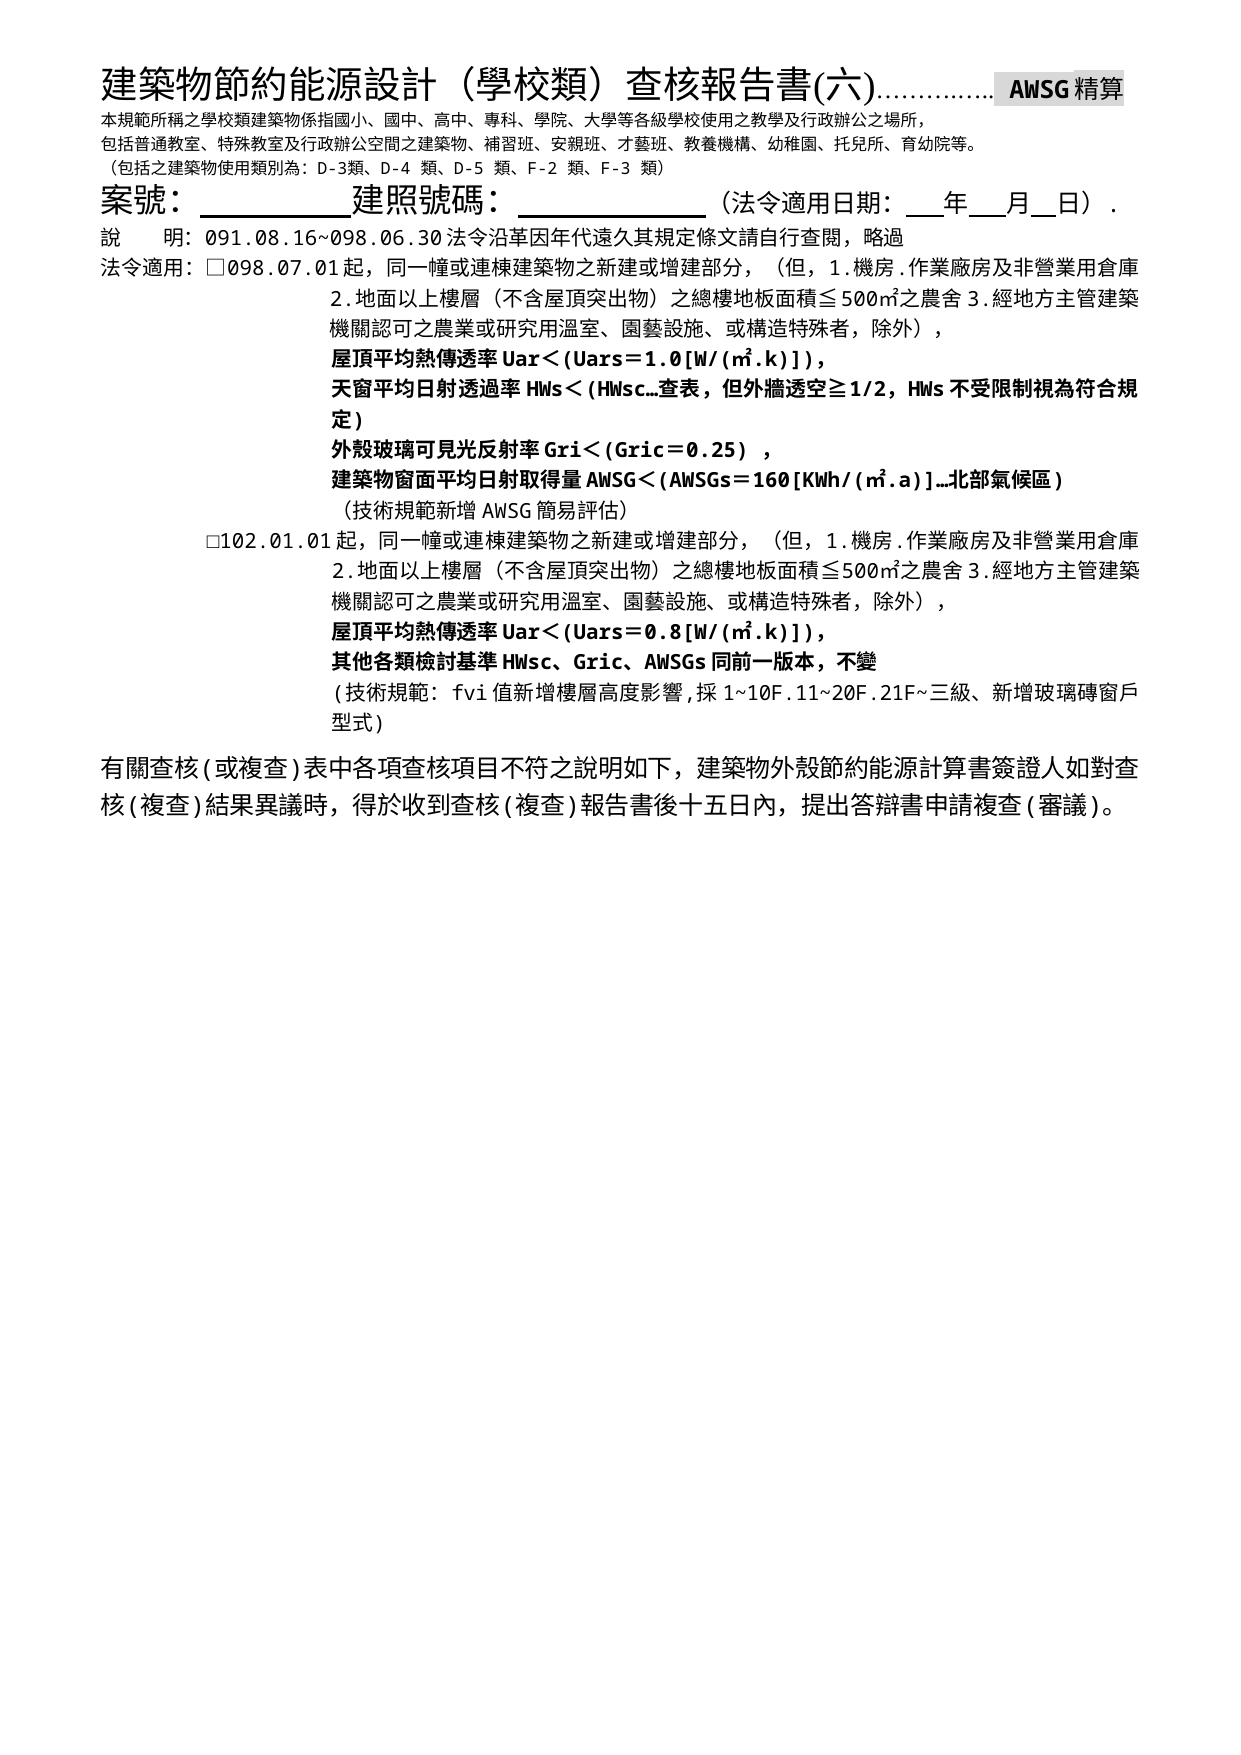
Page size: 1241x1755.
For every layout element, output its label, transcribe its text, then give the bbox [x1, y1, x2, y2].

text 建築物節約能源設計（學校類）查核報告書(六)……….….. AWSG精算 [100, 65, 1140, 107]
text 包括普通教室、特殊教室及行政辦公空間之建築物、補習班、安親班、才藝班、教養機構、幼稚園、托兒所、育幼院等。 [100, 131, 1140, 155]
text （技術規範新增AWSG簡易評估） [332, 494, 1140, 524]
text （包括之建築物使用類別為：D-3類、D-4 類、D-5 類、F-2 類、F-3 類） [100, 155, 1140, 179]
text 屋頂平均熱傳透率Uar＜(Uars＝0.8[W/(㎡.k)])， [332, 615, 1140, 645]
text 說 明：091.08.16~098.06.30法令沿革因年代遠久其規定條文請自行查閱，略過 [100, 221, 1140, 252]
text 其他各類檢討基準HWsc、Gric、AWSGs同前一版本，不變 [332, 645, 1140, 676]
text 法令適用：□098.07.01起，同一幢或連棟建築物之新建或增建部分，（但，1.機房.作業廠房及非營業用倉庫2.地面以上樓層（不含屋頂突出物）之總樓地板面積≦500㎡之農舍3.經地方主管建築機關認可之農業或研究用溫室、園藝設施、或構造特殊者，除外）， [100, 252, 1140, 342]
text 屋頂平均熱傳透率Uar＜(Uars＝1.0[W/(㎡.k)])， [332, 342, 1140, 373]
text 案號： 建照號碼： （法令適用日期： 年 月 日）. [100, 179, 1140, 221]
text 本規範所稱之學校類建築物係指國小、國中、高中、專科、學院、大學等各級學校使用之教學及行政辦公之場所， [100, 107, 1140, 131]
text 天窗平均日射透過率HWs＜(HWsc…查表，但外牆透空≧1/2，HWs不受限制視為符合規定) [332, 373, 1140, 433]
text 有關查核(或複查)表中各項查核項目不符之說明如下，建築物外殼節約能源計算書簽證人如對查核(複查)結果異議時，得於收到查核(複查)報告書後十五日內，提出答辯書申請複查(審議)。 [100, 749, 1140, 821]
text 建築物窗面平均日射取得量AWSG＜(AWSGs＝160[KWh/(㎡.a)]…北部氣候區) [332, 464, 1140, 494]
text 外殼玻璃可見光反射率Gri＜(Gric＝0.25) ， [332, 433, 1140, 464]
text □102.01.01起，同一幢或連棟建築物之新建或增建部分，（但，1.機房.作業廠房及非營業用倉庫2.地面以上樓層（不含屋頂突出物）之總樓地板面積≦500㎡之農舍3.經地方主管建築機關認可之農業或研究用溫室、園藝設施、或構造特殊者，除外）， [207, 524, 1140, 615]
text (技術規範：fvi值新增樓層高度影響,採1~10F.11~20F.21F~三級、新增玻璃磚窗戶型式) [332, 676, 1140, 736]
